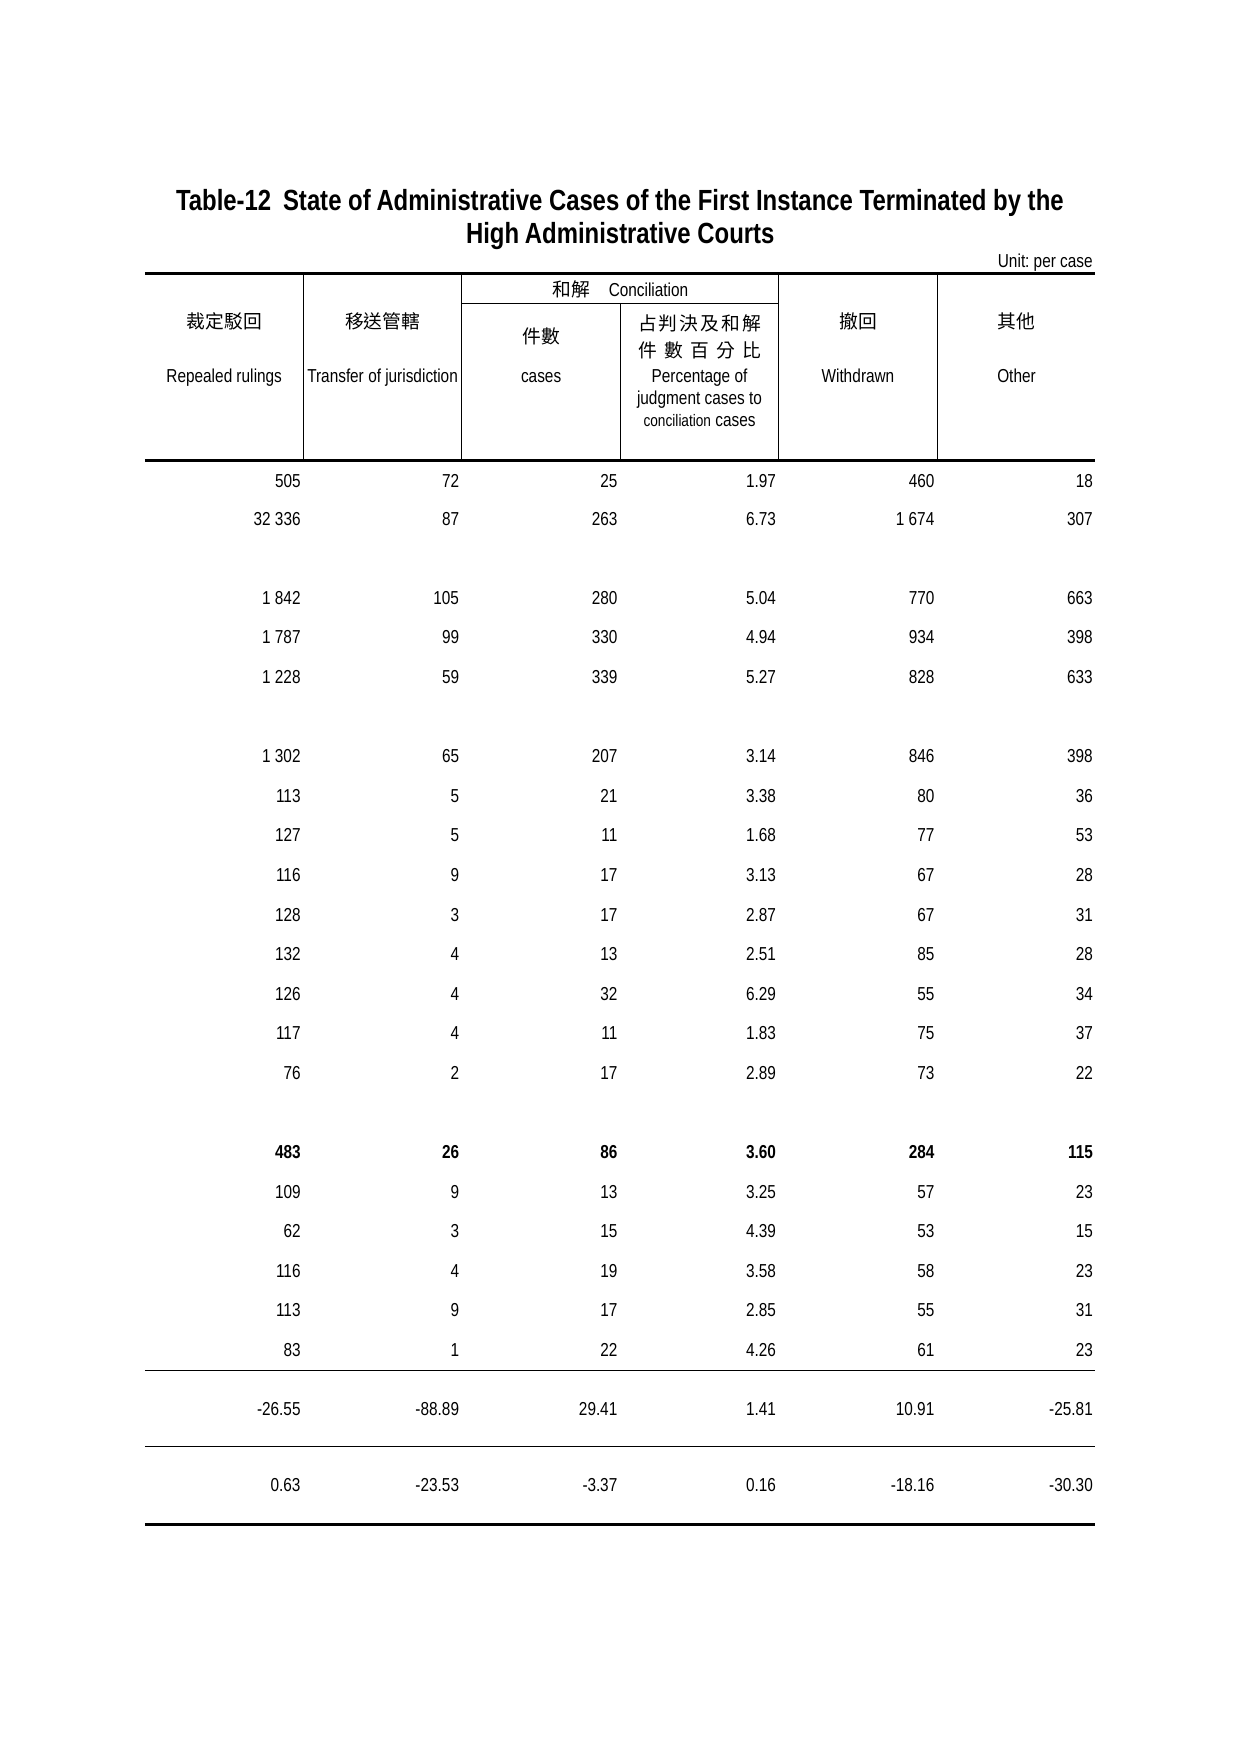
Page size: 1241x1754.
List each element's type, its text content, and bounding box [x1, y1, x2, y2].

table_cell 307 [937, 499, 1095, 538]
table_cell 37 [937, 1013, 1095, 1053]
table_cell 29.41 [462, 1371, 620, 1446]
table_cell 15 [937, 1211, 1095, 1251]
table_cell 15 [462, 1211, 620, 1251]
table_cell 9 [303, 1290, 462, 1330]
table_cell 32 [462, 974, 620, 1013]
table_cell 17 [462, 855, 620, 894]
table_cell 2.89 [620, 1053, 778, 1092]
table_cell -30.30 [937, 1447, 1095, 1523]
table_header 和解 Conciliation [462, 275, 778, 303]
table_cell [462, 1093, 620, 1132]
table_cell 263 [462, 499, 620, 538]
table_cell 99 [303, 618, 462, 657]
table_cell 22 [462, 1330, 620, 1369]
table_cell 1.68 [620, 815, 778, 855]
table_cell 6.29 [620, 974, 778, 1013]
table_cell 339 [462, 657, 620, 697]
table_cell [303, 697, 462, 736]
table_cell [779, 538, 937, 578]
table_cell 113 [145, 1290, 303, 1330]
table_cell 633 [937, 657, 1095, 697]
table_cell 330 [462, 618, 620, 657]
table_cell 280 [462, 578, 620, 617]
table_cell -25.81 [937, 1371, 1095, 1446]
table_header 撤回 [779, 275, 937, 365]
table_cell 19 [462, 1251, 620, 1290]
table_cell 126 [145, 974, 303, 1013]
table_cell 9 [303, 855, 462, 894]
table_cell 109 [145, 1172, 303, 1211]
text Table-12 State of Administrative Cases of the First Instance Terminated by the High Administrative Courts [148, 183, 1092, 250]
table_cell 3.14 [620, 736, 778, 776]
table_cell 105 [303, 578, 462, 617]
table_cell 22 [937, 1053, 1095, 1092]
table_cell 11 [462, 1013, 620, 1053]
table_cell 1 674 [779, 499, 937, 538]
table_cell 132 [145, 934, 303, 974]
table_cell 3 [303, 1211, 462, 1251]
table_cell 85 [779, 934, 937, 974]
table_cell 770 [779, 578, 937, 617]
table_cell 1 787 [145, 618, 303, 657]
table_cell 9 [303, 1172, 462, 1211]
table_cell 件數 [462, 304, 620, 365]
table_cell 460 [779, 462, 937, 499]
table_cell 116 [145, 855, 303, 894]
table_cell 13 [462, 934, 620, 974]
table_cell 0.63 [145, 1447, 303, 1523]
table_cell 34 [937, 974, 1095, 1013]
table_cell Percentage of judgment cases to conciliation cases [621, 365, 778, 459]
table_cell cases [462, 365, 620, 459]
table_cell 59 [303, 657, 462, 697]
table_cell 23 [937, 1251, 1095, 1290]
table_cell 398 [937, 618, 1095, 657]
table_cell 483 [145, 1132, 303, 1172]
table_cell 0.16 [620, 1447, 778, 1523]
table_cell [620, 538, 778, 578]
table_cell 117 [145, 1013, 303, 1053]
table_cell 73 [779, 1053, 937, 1092]
table_cell 23 [937, 1330, 1095, 1369]
table_cell 2 [303, 1053, 462, 1092]
table_cell 4 [303, 974, 462, 1013]
table_cell 占判決及和解件數百分比 [621, 304, 778, 365]
table_cell [303, 538, 462, 578]
table_cell 5 [303, 815, 462, 855]
table_cell 55 [779, 1290, 937, 1330]
table_cell 53 [779, 1211, 937, 1251]
table_cell 26 [303, 1132, 462, 1172]
table_cell -18.16 [779, 1447, 937, 1523]
table_cell 72 [303, 462, 462, 499]
table_cell 55 [779, 974, 937, 1013]
table_cell 76 [145, 1053, 303, 1092]
table_cell 505 [145, 462, 303, 499]
table_cell [620, 697, 778, 736]
table_cell 57 [779, 1172, 937, 1211]
table_cell 65 [303, 736, 462, 776]
table_cell 1.83 [620, 1013, 778, 1053]
table_cell 846 [779, 736, 937, 776]
table_cell 2.51 [620, 934, 778, 974]
table_cell 87 [303, 499, 462, 538]
table_cell Repealed rulings [145, 365, 303, 459]
table_cell [937, 538, 1095, 578]
table_cell 2.87 [620, 895, 778, 934]
table_cell [145, 1093, 303, 1132]
table_cell 4 [303, 1013, 462, 1053]
table_cell 3.38 [620, 776, 778, 815]
table_cell 3.13 [620, 855, 778, 894]
table_cell 4.94 [620, 618, 778, 657]
table_cell 67 [779, 895, 937, 934]
table_cell 31 [937, 895, 1095, 934]
table_cell 3.58 [620, 1251, 778, 1290]
table_cell 67 [779, 855, 937, 894]
table_cell 2.85 [620, 1290, 778, 1330]
table_cell 5.04 [620, 578, 778, 617]
table_cell 934 [779, 618, 937, 657]
table_cell 5 [303, 776, 462, 815]
table_cell [779, 697, 937, 736]
table_cell [303, 1093, 462, 1132]
table_cell 1.97 [620, 462, 778, 499]
table_cell 4 [303, 1251, 462, 1290]
table_cell 1.41 [620, 1371, 778, 1446]
table_cell 17 [462, 1053, 620, 1092]
table_cell Other [938, 365, 1095, 459]
table_cell 1 [303, 1330, 462, 1369]
table_cell 1 302 [145, 736, 303, 776]
table_cell 28 [937, 934, 1095, 974]
table_cell [937, 697, 1095, 736]
table_cell 10.91 [779, 1371, 937, 1446]
table_header 其他 [938, 275, 1095, 365]
table_cell 31 [937, 1290, 1095, 1330]
table_cell -26.55 [145, 1371, 303, 1446]
table_cell -3.37 [462, 1447, 620, 1523]
table_cell 4.26 [620, 1330, 778, 1369]
table_cell 23 [937, 1172, 1095, 1211]
table_cell 28 [937, 855, 1095, 894]
table_cell 1 228 [145, 657, 303, 697]
table_cell [462, 538, 620, 578]
table_cell 1 842 [145, 578, 303, 617]
table_cell 398 [937, 736, 1095, 776]
table_cell -23.53 [303, 1447, 462, 1523]
table_cell 4.39 [620, 1211, 778, 1251]
table_cell 13 [462, 1172, 620, 1211]
table_cell 207 [462, 736, 620, 776]
table_cell 36 [937, 776, 1095, 815]
table_cell 663 [937, 578, 1095, 617]
table_cell 25 [462, 462, 620, 499]
text Unit: per case [148, 250, 1092, 272]
table_cell 21 [462, 776, 620, 815]
table_cell 3 [303, 895, 462, 934]
table_cell 17 [462, 1290, 620, 1330]
table_cell 61 [779, 1330, 937, 1369]
table_cell 4 [303, 934, 462, 974]
table_cell [145, 697, 303, 736]
table_cell [620, 1093, 778, 1132]
table_cell 3.25 [620, 1172, 778, 1211]
table_cell Withdrawn [779, 365, 937, 459]
table_cell 113 [145, 776, 303, 815]
table_cell 58 [779, 1251, 937, 1290]
table_cell 17 [462, 895, 620, 934]
table_cell [462, 697, 620, 736]
table_cell 3.60 [620, 1132, 778, 1172]
table_cell 284 [779, 1132, 937, 1172]
table_cell 116 [145, 1251, 303, 1290]
table_cell [937, 1093, 1095, 1132]
table_cell [145, 538, 303, 578]
table_cell -88.89 [303, 1371, 462, 1446]
table_cell 5.27 [620, 657, 778, 697]
table_cell 828 [779, 657, 937, 697]
table_header 移送管轄 [304, 275, 461, 365]
table_cell 11 [462, 815, 620, 855]
table_cell 115 [937, 1132, 1095, 1172]
table_cell [779, 1093, 937, 1132]
table_cell 77 [779, 815, 937, 855]
table_header 裁定駁回 [145, 275, 303, 365]
table_cell 128 [145, 895, 303, 934]
table_cell 18 [937, 462, 1095, 499]
table_cell 32 336 [145, 499, 303, 538]
table_cell 127 [145, 815, 303, 855]
table_cell Transfer of jurisdiction [304, 365, 461, 459]
table_cell 62 [145, 1211, 303, 1251]
table_cell 86 [462, 1132, 620, 1172]
table_cell 6.73 [620, 499, 778, 538]
table_cell 80 [779, 776, 937, 815]
table_cell 83 [145, 1330, 303, 1369]
table_cell 75 [779, 1013, 937, 1053]
table_cell 53 [937, 815, 1095, 855]
